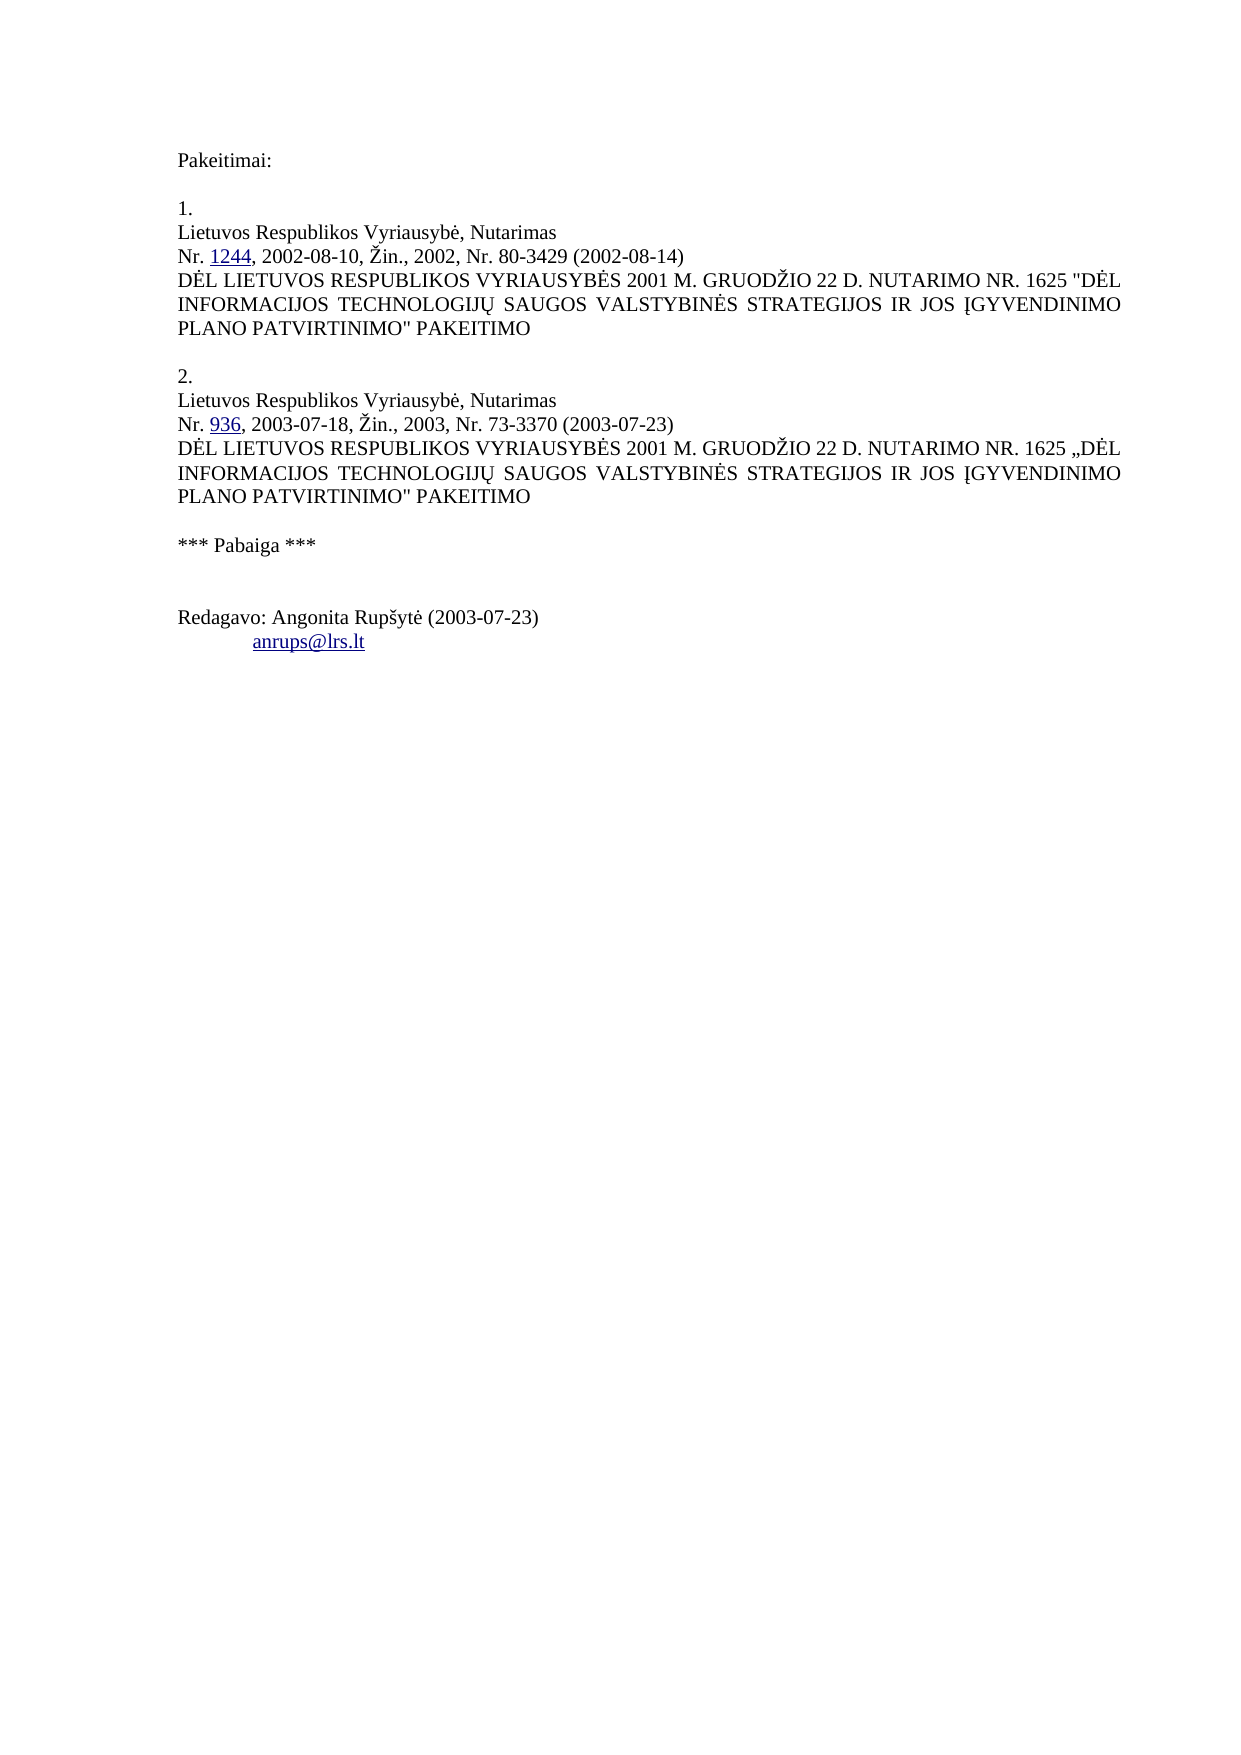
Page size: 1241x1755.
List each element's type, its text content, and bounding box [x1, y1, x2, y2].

text Nr. 1244, 2002-08-10, Žin., 2002, Nr. 80-3429 (2002-08-14) [177, 244, 1122, 268]
text Lietuvos Respublikos Vyriausybė, Nutarimas [177, 220, 1122, 244]
text 2. [177, 364, 1122, 388]
text Redagavo: Angonita Rupšytė (2003-07-23) [177, 605, 1122, 629]
text *** Pabaiga *** [177, 533, 1122, 557]
text anrups@lrs.lt [177, 629, 1122, 653]
text Nr. 936, 2003-07-18, Žin., 2003, Nr. 73-3370 (2003-07-23) [177, 412, 1122, 436]
text 1. [177, 196, 1122, 220]
text DĖL LIETUVOS RESPUBLIKOS VYRIAUSYBĖS 2001 M. GRUODŽIO 22 D. NUTARIMO NR. 1625 "DĖL INFORMACIJOS TECHNOLOGIJŲ SAUGOS VALSTYBINĖS STRATEGIJOS IR JOS ĮGYVENDINIMO PLANO PATVIRTINIMO" PAKEITIMO [177, 268, 1122, 340]
text Pakeitimai: [177, 148, 1122, 172]
text DĖL LIETUVOS RESPUBLIKOS VYRIAUSYBĖS 2001 M. GRUODŽIO 22 D. NUTARIMO NR. 1625 „DĖL INFORMACIJOS TECHNOLOGIJŲ SAUGOS VALSTYBINĖS STRATEGIJOS IR JOS ĮGYVENDINIMO PLANO PATVIRTINIMO" PAKEITIMO [177, 436, 1122, 508]
text Lietuvos Respublikos Vyriausybė, Nutarimas [177, 388, 1122, 412]
